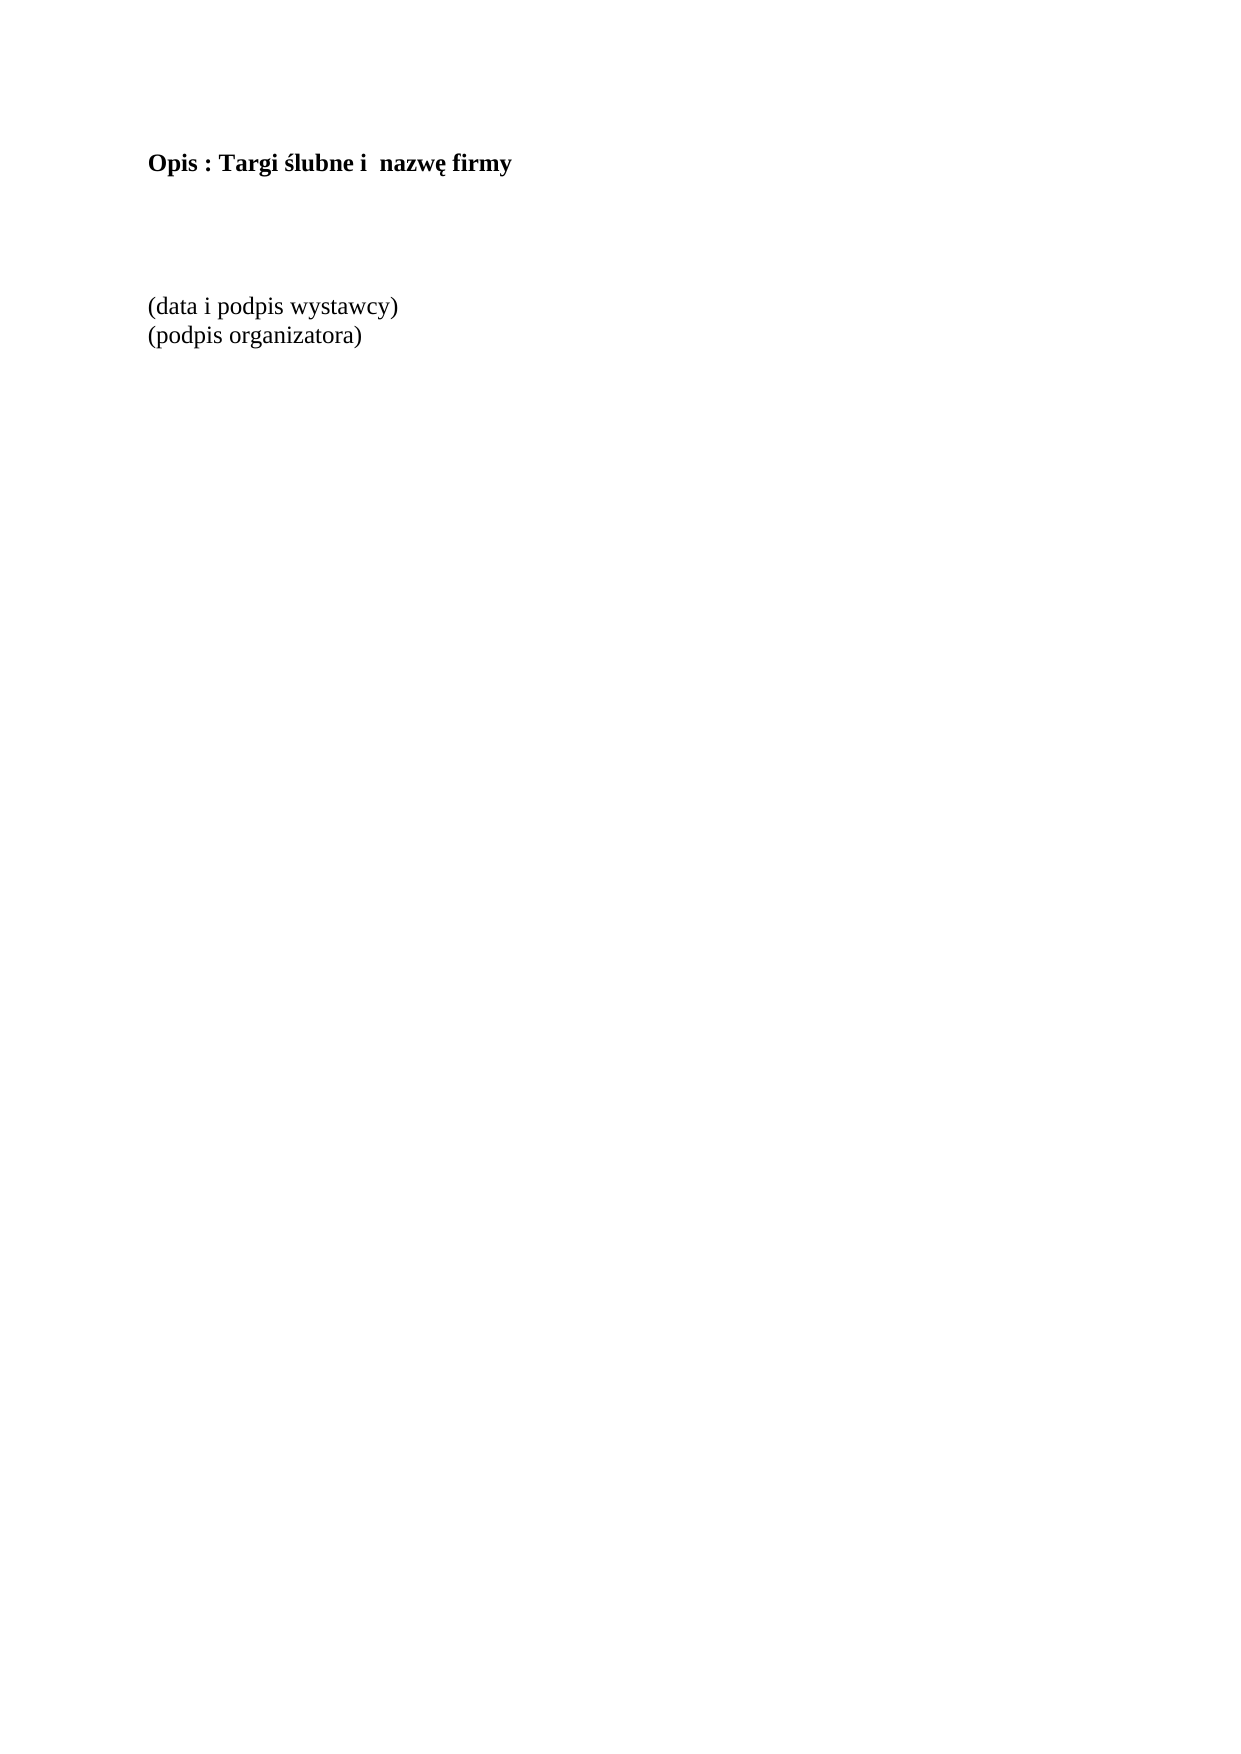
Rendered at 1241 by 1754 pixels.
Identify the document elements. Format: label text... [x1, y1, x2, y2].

text (data i podpis wystawcy) (podpis organizatora) [148, 291, 1093, 349]
text Opis : Targi ślubne i nazwę firmy [148, 148, 1093, 176]
